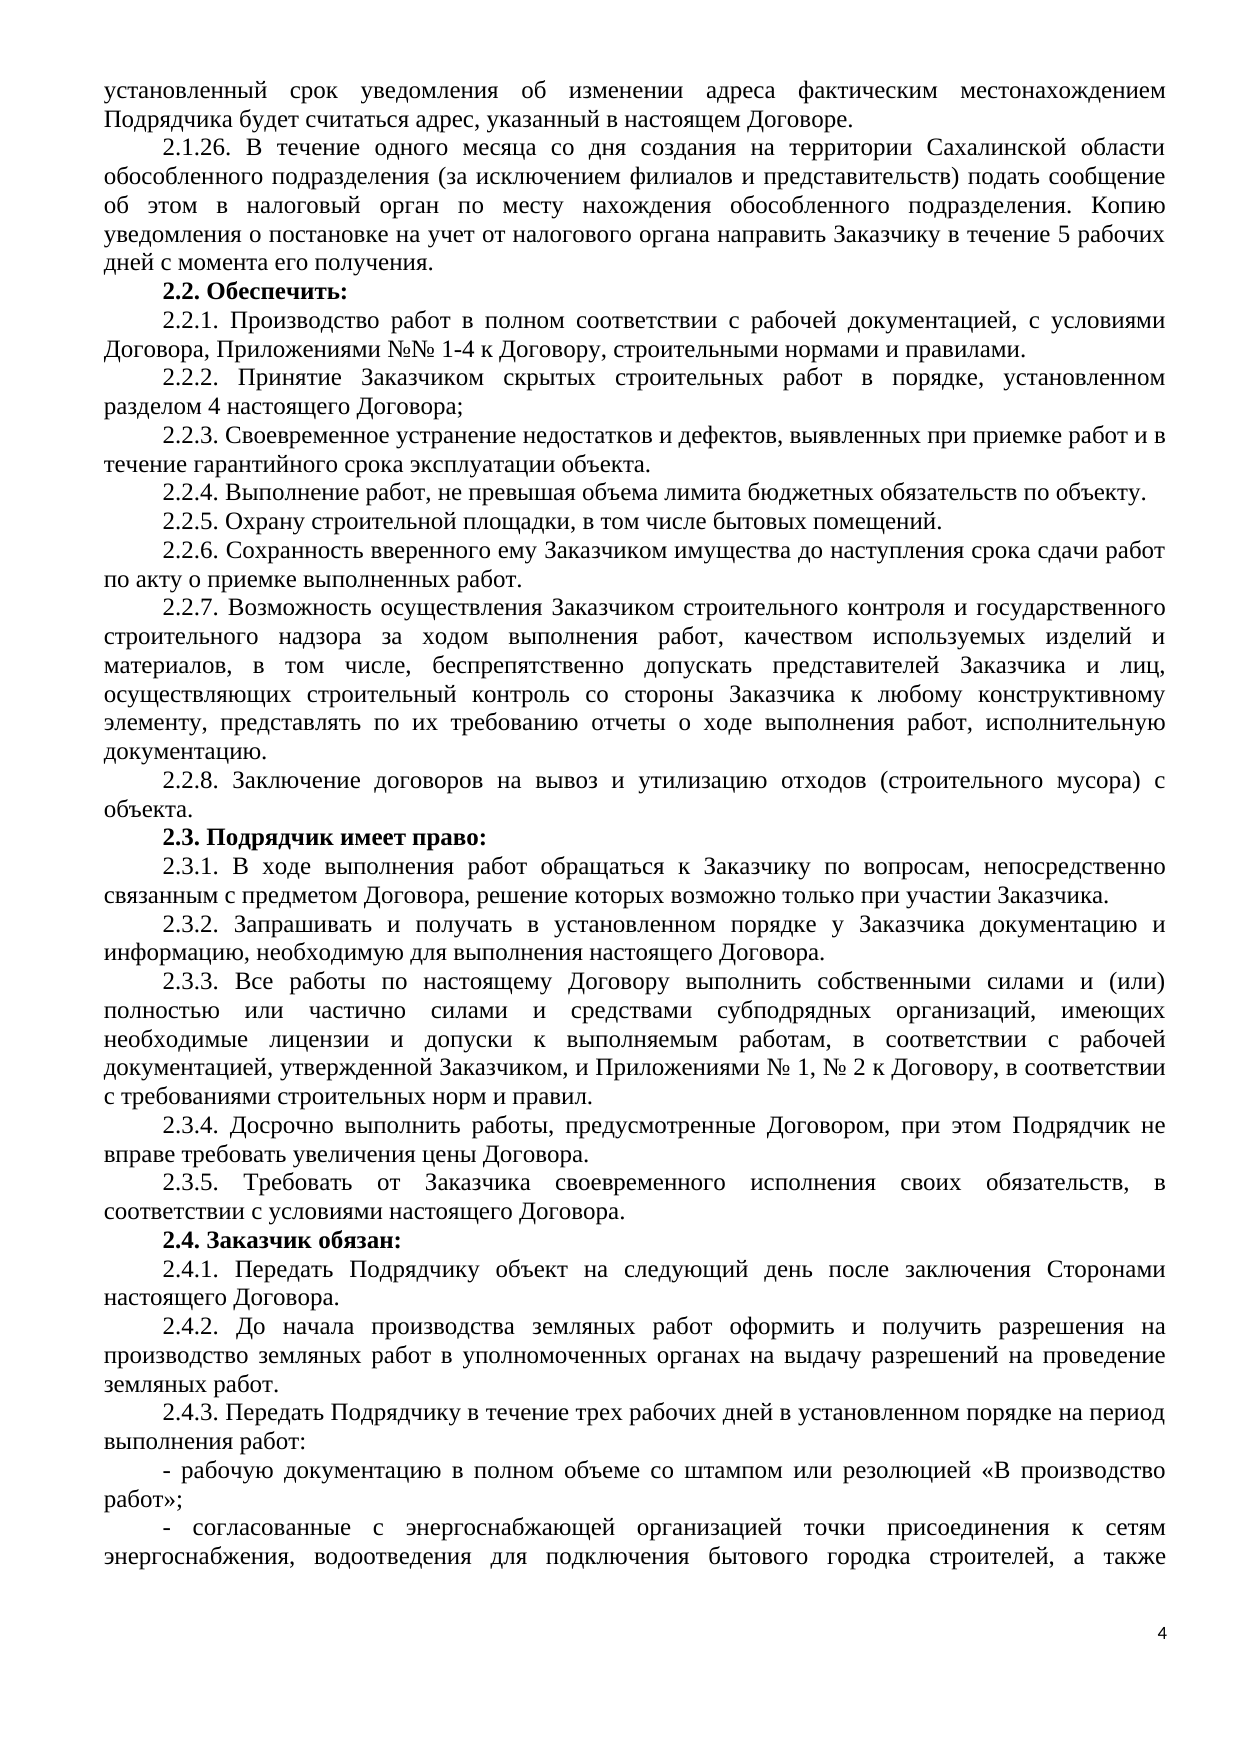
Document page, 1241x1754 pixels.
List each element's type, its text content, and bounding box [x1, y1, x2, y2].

text 2.2. Обеспечить: [103, 276, 1167, 305]
text 2.3.4. Досрочно выполнить работы, предусмотренные Договором, при этом Подрядчик не вправе требовать увеличения цены Договора. [103, 1110, 1167, 1167]
text - рабочую документацию в полном объеме со штампом или резолюцией «В производство работ»; [103, 1455, 1167, 1512]
text - согласованные с энергоснабжающей организацией точки присоединения к сетям энергоснабжения, водоотведения для подключения бытового городка строителей, а также [103, 1512, 1167, 1570]
text 2.3.1. В ходе выполнения работ обращаться к Заказчику по вопросам, непосредственно связанным с предметом Договора, решение которых возможно только при участии Заказчика. [103, 851, 1167, 909]
text 2.2.1. Производство работ в полном соответствии с рабочей документацией, с условиями Договора, Приложениями №№ 1-4 к Договору, строительными нормами и правилами. [103, 305, 1167, 362]
text 2.3.5. Требовать от Заказчика своевременного исполнения своих обязательств, в соответствии с условиями настоящего Договора. [103, 1167, 1167, 1225]
text 2.3.2. Запрашивать и получать в установленном порядке у Заказчика документацию и информацию, необходимую для выполнения настоящего Договора. [103, 909, 1167, 966]
text 2.2.6. Сохранность вверенного ему Заказчиком имущества до наступления срока сдачи работ по акту о приемке выполненных работ. [103, 535, 1167, 592]
text 2.3.3. Все работы по настоящему Договору выполнить собственными силами и (или) полностью или частично силами и средствами субподрядных организаций, имеющих необходимые лицензии и допуски к выполняемым работам, в соответствии с рабочей документацией, утвержденной Заказчиком, и Приложениями № 1, № 2 к Договору, в соответствии с требованиями строительных норм и правил. [103, 966, 1167, 1110]
text 2.2.2. Принятие Заказчиком скрытых строительных работ в порядке, установленном разделом 4 настоящего Договора; [103, 362, 1167, 420]
text 2.1.26. В течение одного месяца со дня создания на территории Сахалинской области обособленного подразделения (за исключением филиалов и представительств) подать сообщение об этом в налоговый орган по месту нахождения обособленного подразделения. Копию уведомления о постановке на учет от налогового органа направить Заказчику в течение 5 рабочих дней с момента его получения. [103, 132, 1167, 276]
text 2.2.5. Охрану строительной площадки, в том числе бытовых помещений. [103, 506, 1167, 535]
text 2.2.4. Выполнение работ, не превышая объема лимита бюджетных обязательств по объекту. [103, 477, 1167, 506]
text 2.2.8. Заключение договоров на вывоз и утилизацию отходов (строительного мусора) с объекта. [103, 765, 1167, 822]
text 2.4.2. До начала производства земляных работ оформить и получить разрешения на производство земляных работ в уполномоченных органах на выдачу разрешений на проведение земляных работ. [103, 1311, 1167, 1397]
text установленный срок уведомления об изменении адреса фактическим местонахождением Подрядчика будет считаться адрес, указанный в настоящем Договоре. [103, 75, 1167, 132]
text 2.4. Заказчик обязан: [103, 1225, 1167, 1254]
text 2.2.7. Возможность осуществления Заказчиком строительного контроля и государственного строительного надзора за ходом выполнения работ, качеством используемых изделий и материалов, в том числе, беспрепятственно допускать представителей Заказчика и лиц, осуществляющих строительный контроль со стороны Заказчика к любому конструктивному элементу, представлять по их требованию отчеты о ходе выполнения работ, исполнительную документацию. [103, 592, 1167, 765]
text 2.4.3. Передать Подрядчику в течение трех рабочих дней в установленном порядке на период выполнения работ: [103, 1397, 1167, 1455]
text 2.2.3. Своевременное устранение недостатков и дефектов, выявленных при приемке работ и в течение гарантийного срока эксплуатации объекта. [103, 420, 1167, 477]
text 2.4.1. Передать Подрядчику объект на следующий день после заключения Сторонами настоящего Договора. [103, 1254, 1167, 1311]
text 2.3. Подрядчик имеет право: [103, 822, 1167, 851]
